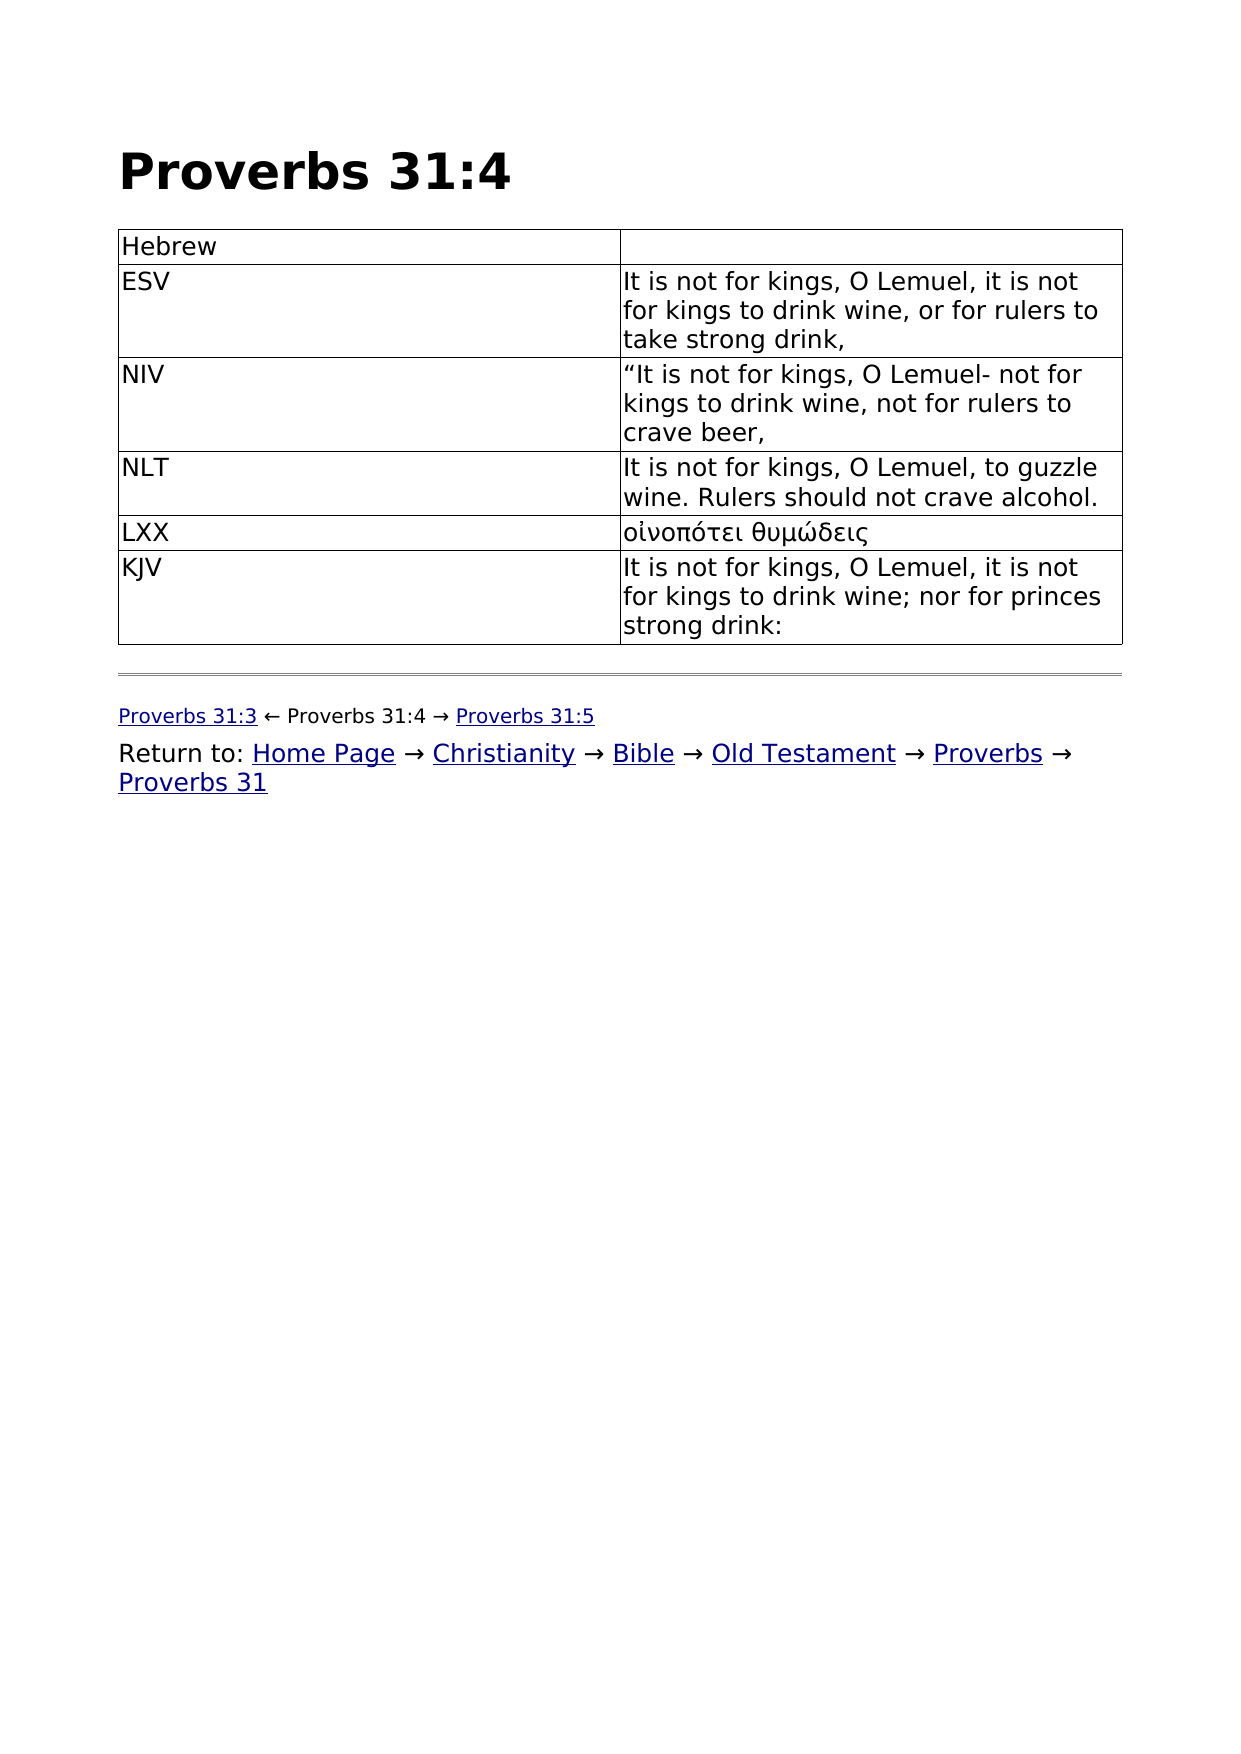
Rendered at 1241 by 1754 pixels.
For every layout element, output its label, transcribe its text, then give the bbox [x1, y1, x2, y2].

table_cell It is not for kings, O Lemuel, it is not for kings to drink wine, or for rulers to take strong drink, [621, 265, 1122, 357]
table_cell It is not for kings, O Lemuel, to guzzle wine. Rulers should not crave alcohol. [621, 452, 1122, 515]
subtitle Proverbs 31:4 [118, 143, 1122, 201]
table_cell KJV [119, 551, 620, 643]
text Return to: Home Page → Christianity → Bible → Old Testament → Proverbs → Proverbs 31 [118, 739, 1122, 797]
table_cell “It is not for kings, O Lemuel- not for kings to drink wine, not for rulers to crave beer, [621, 358, 1122, 451]
table_header Hebrew [119, 230, 620, 264]
table_cell It is not for kings, O Lemuel, it is not for kings to drink wine; nor for princes strong drink: [621, 551, 1122, 643]
text Proverbs 31:3 ← Proverbs 31:4 → Proverbs 31:5 [118, 705, 1122, 739]
table_cell ESV [119, 265, 620, 357]
table_cell NLT [119, 452, 620, 515]
table_cell LXX [119, 516, 620, 550]
table_cell NIV [119, 358, 620, 451]
table_cell οἰνοπότει θυμώδεις [621, 516, 1122, 550]
table_header [621, 230, 1122, 264]
